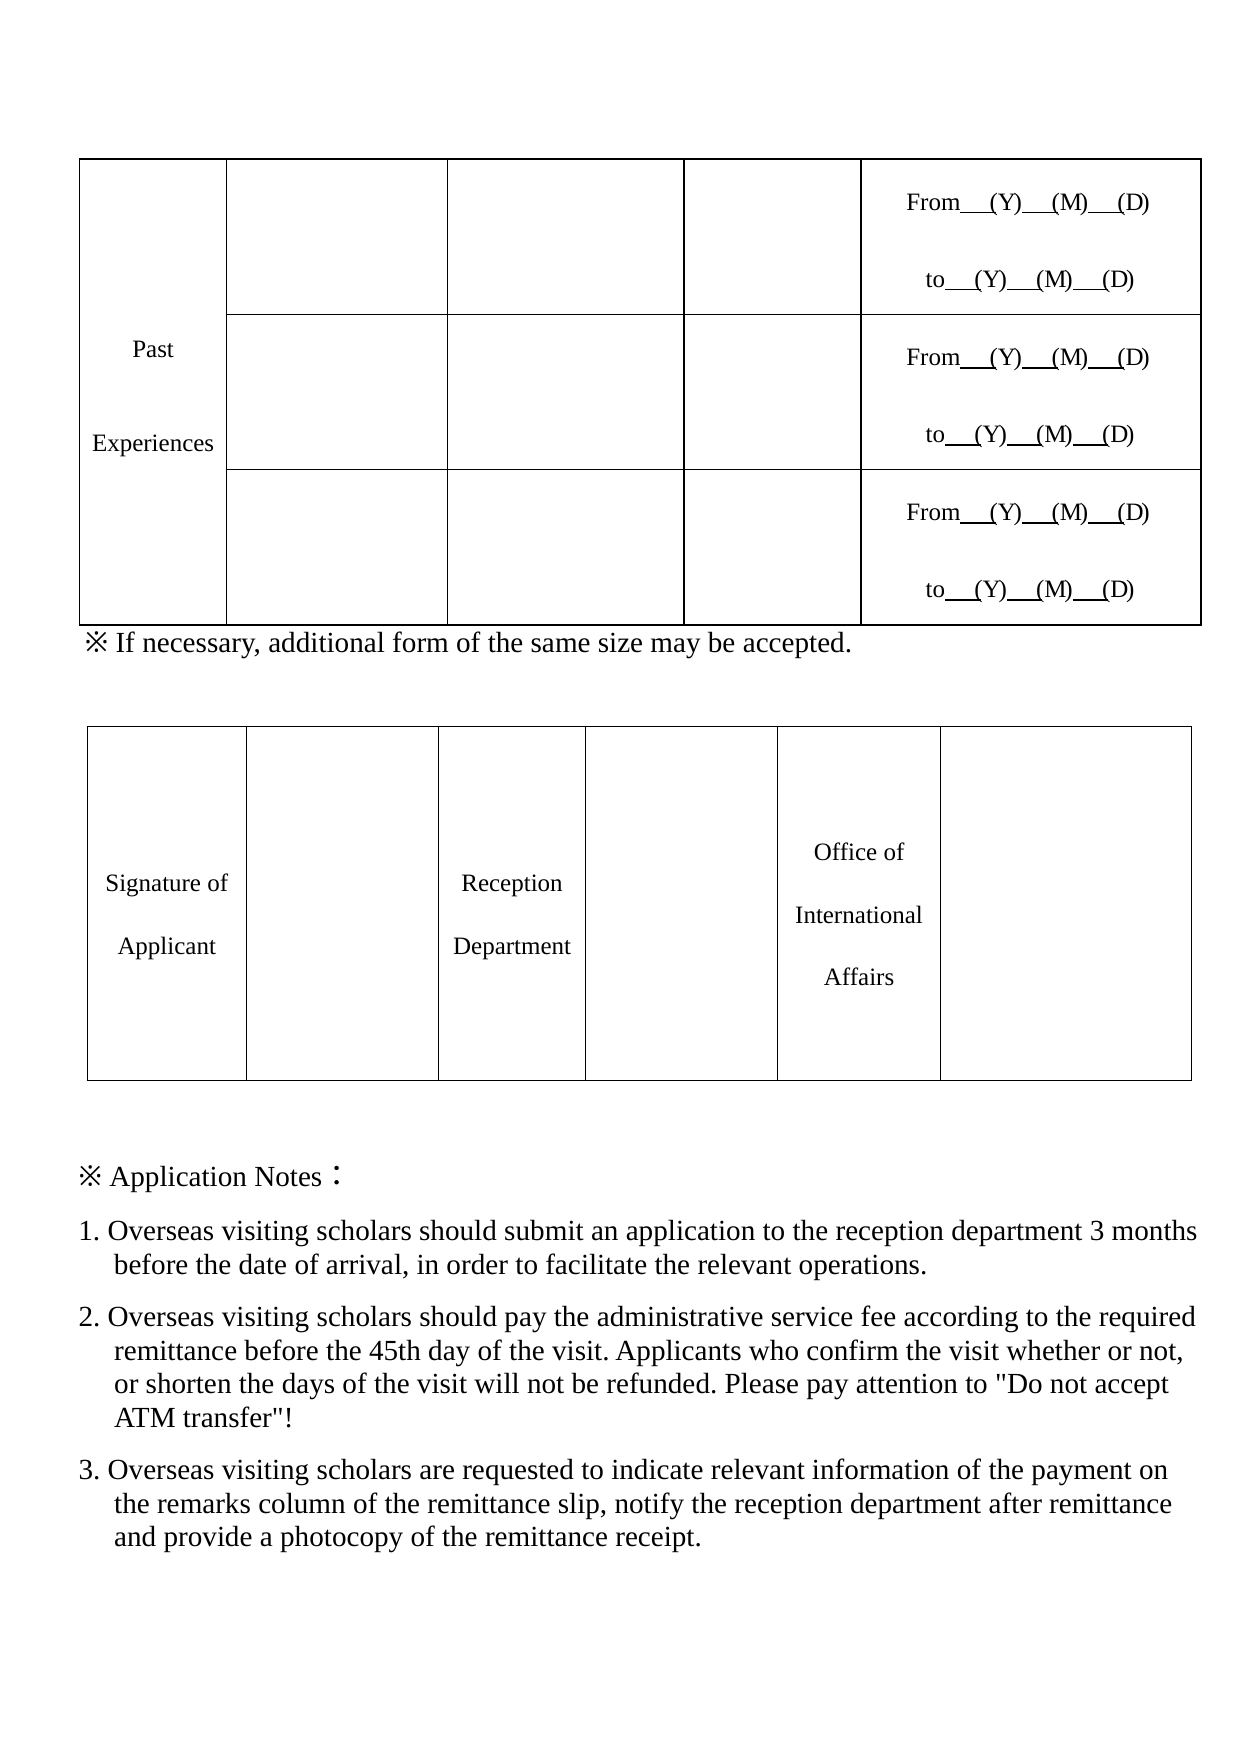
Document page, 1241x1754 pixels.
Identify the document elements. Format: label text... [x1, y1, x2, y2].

table_cell [448, 315, 683, 469]
table_header [586, 727, 777, 1080]
table_header [247, 727, 438, 1080]
table_header Signature of Applicant [88, 727, 246, 1080]
table_cell [685, 315, 860, 469]
text ※ Application Notes： [78, 1152, 1202, 1195]
table_cell [448, 470, 683, 624]
table_cell [448, 160, 683, 313]
table_cell From (Y) (M) (D) to (Y) (M) (D) [862, 160, 1200, 313]
text 3. Overseas visiting scholars are requested to indicate relevant information of the payment on the remarks column of the remittance slip, notify the reception department after remittance and provide a photocopy of the remittance receipt. [78, 1452, 1202, 1553]
table_header Reception Department [439, 727, 585, 1080]
text 2. Overseas visiting scholars should pay the administrative service fee according to the required remittance before the 45th day of the visit. Applicants who confirm the visit whether or not, or shorten the days of the visit will not be refunded. Please pay attention to "Do not accept ATM transfer"! [78, 1299, 1202, 1433]
table_cell [227, 470, 447, 624]
table_cell [685, 160, 860, 313]
table_header [941, 727, 1191, 1080]
table_cell From (Y) (M) (D) to (Y) (M) (D) [862, 315, 1200, 469]
table_header Office of International Affairs [778, 727, 940, 1080]
text ※ If necessary, additional form of the same size may be accepted. [84, 626, 1093, 659]
table_cell From (Y) (M) (D) to (Y) (M) (D) [862, 470, 1200, 624]
table_cell [227, 160, 447, 313]
table_cell [685, 470, 860, 624]
text 1. Overseas visiting scholars should submit an application to the reception department 3 months before the date of arrival, in order to facilitate the relevant operations. [78, 1213, 1202, 1281]
table_cell Past Experiences [80, 160, 226, 624]
table_cell [227, 315, 447, 469]
